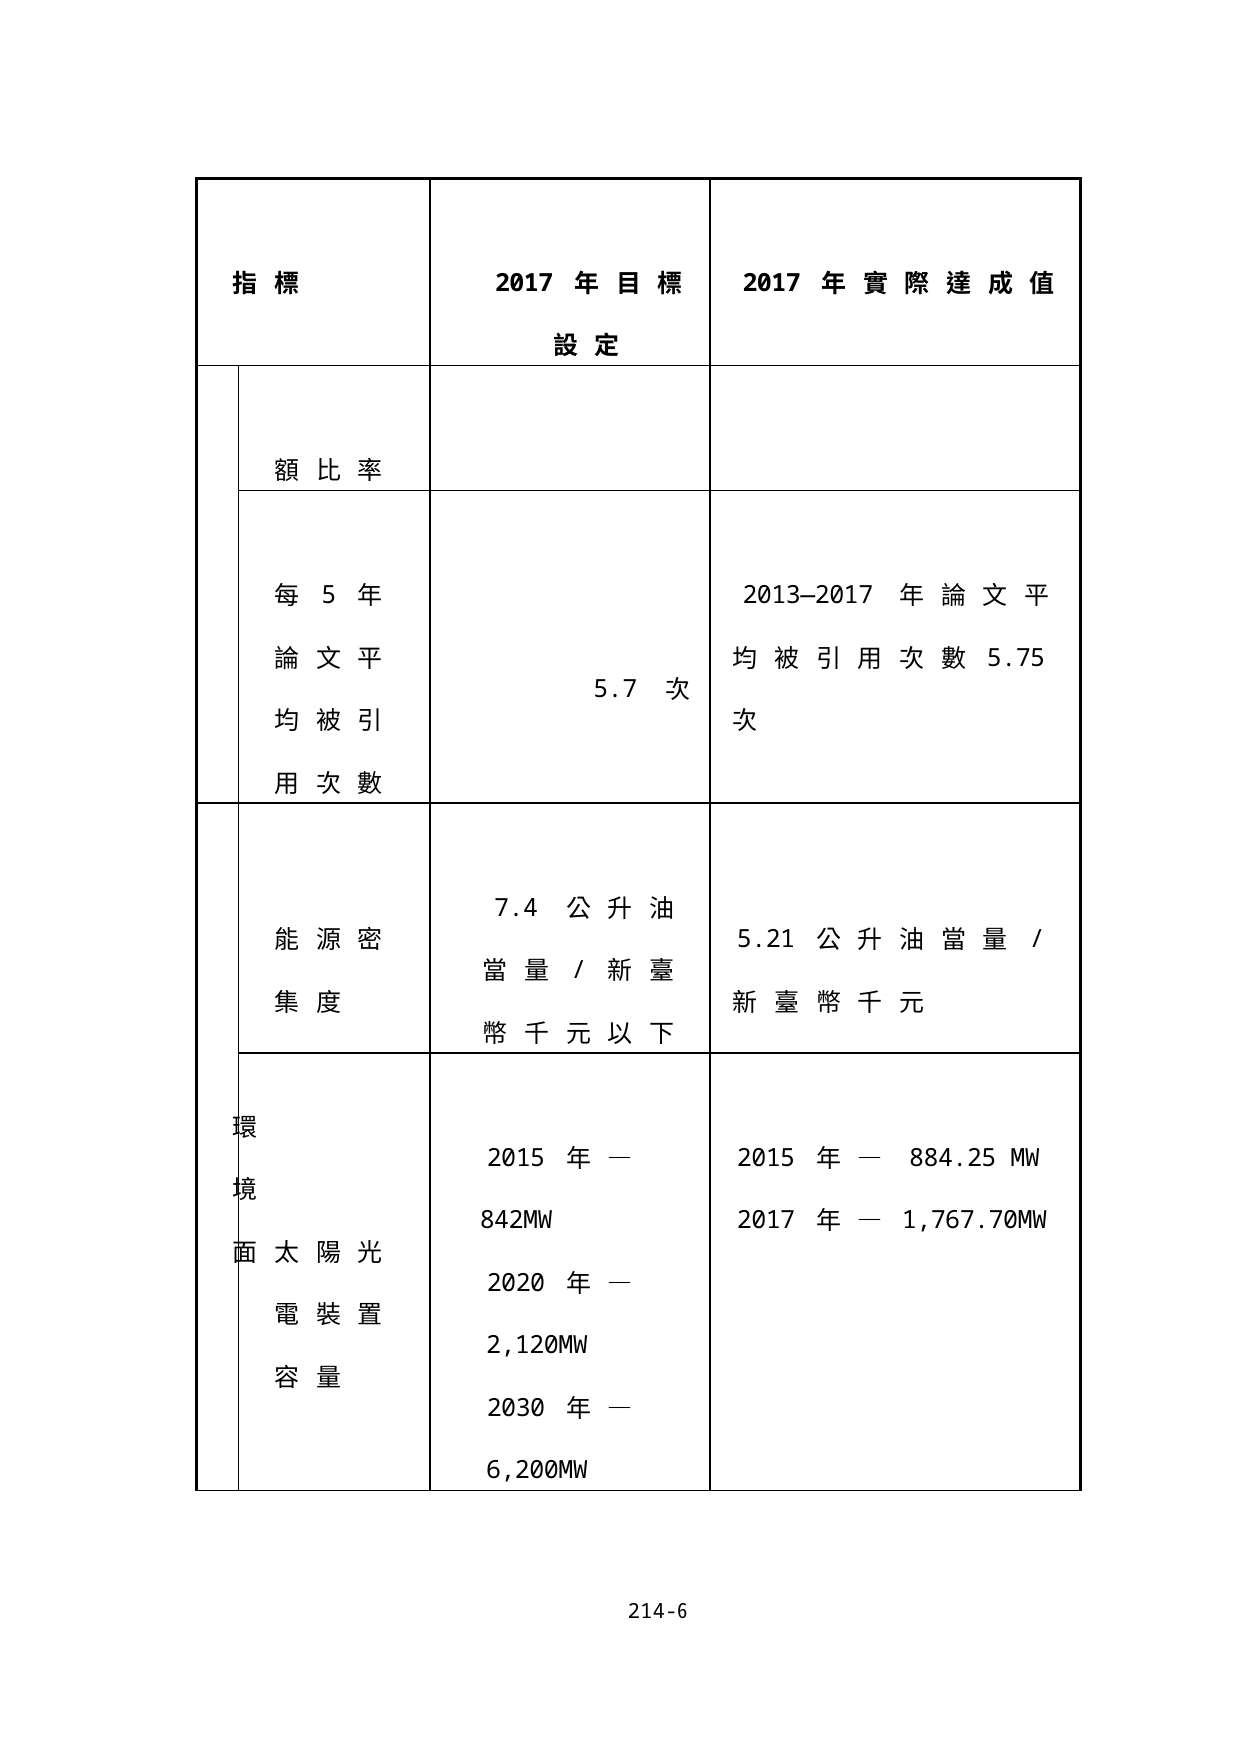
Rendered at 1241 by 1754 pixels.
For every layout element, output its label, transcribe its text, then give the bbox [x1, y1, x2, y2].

table_cell 太陽光電裝置容量 [239, 1054, 429, 1490]
table_cell 2015年—884.25 MW 2017年—1,767.70MW [711, 1054, 1079, 1490]
table_header 指標 [198, 180, 429, 365]
table_cell 全國研發經費占國內生產毛額比率 [239, 366, 429, 490]
table_cell 7.4公升油當量/新臺幣千元以下 [431, 804, 709, 1052]
table_cell 2013—2017年論文平均被引用次數5.75次 [711, 491, 1079, 802]
table_cell 5.21公升油當量/新臺幣千元 [711, 804, 1079, 1052]
table_cell 能源密集度 [239, 804, 429, 1052]
table_cell 科研面 [198, 366, 238, 802]
table_cell 5.7次 [431, 491, 709, 802]
table_cell 2015年—842MW 2020年—2,120MW 2030年—6,200MW [431, 1054, 709, 1490]
table_cell 每5年論文平均被引用次數 [239, 491, 429, 802]
table_cell [431, 366, 709, 490]
table_cell 環境面 [198, 804, 238, 1490]
table_cell [711, 366, 1079, 490]
table_header 2017年實際達成值 [711, 180, 1079, 365]
table_header 2017年目標設定 [431, 180, 709, 365]
